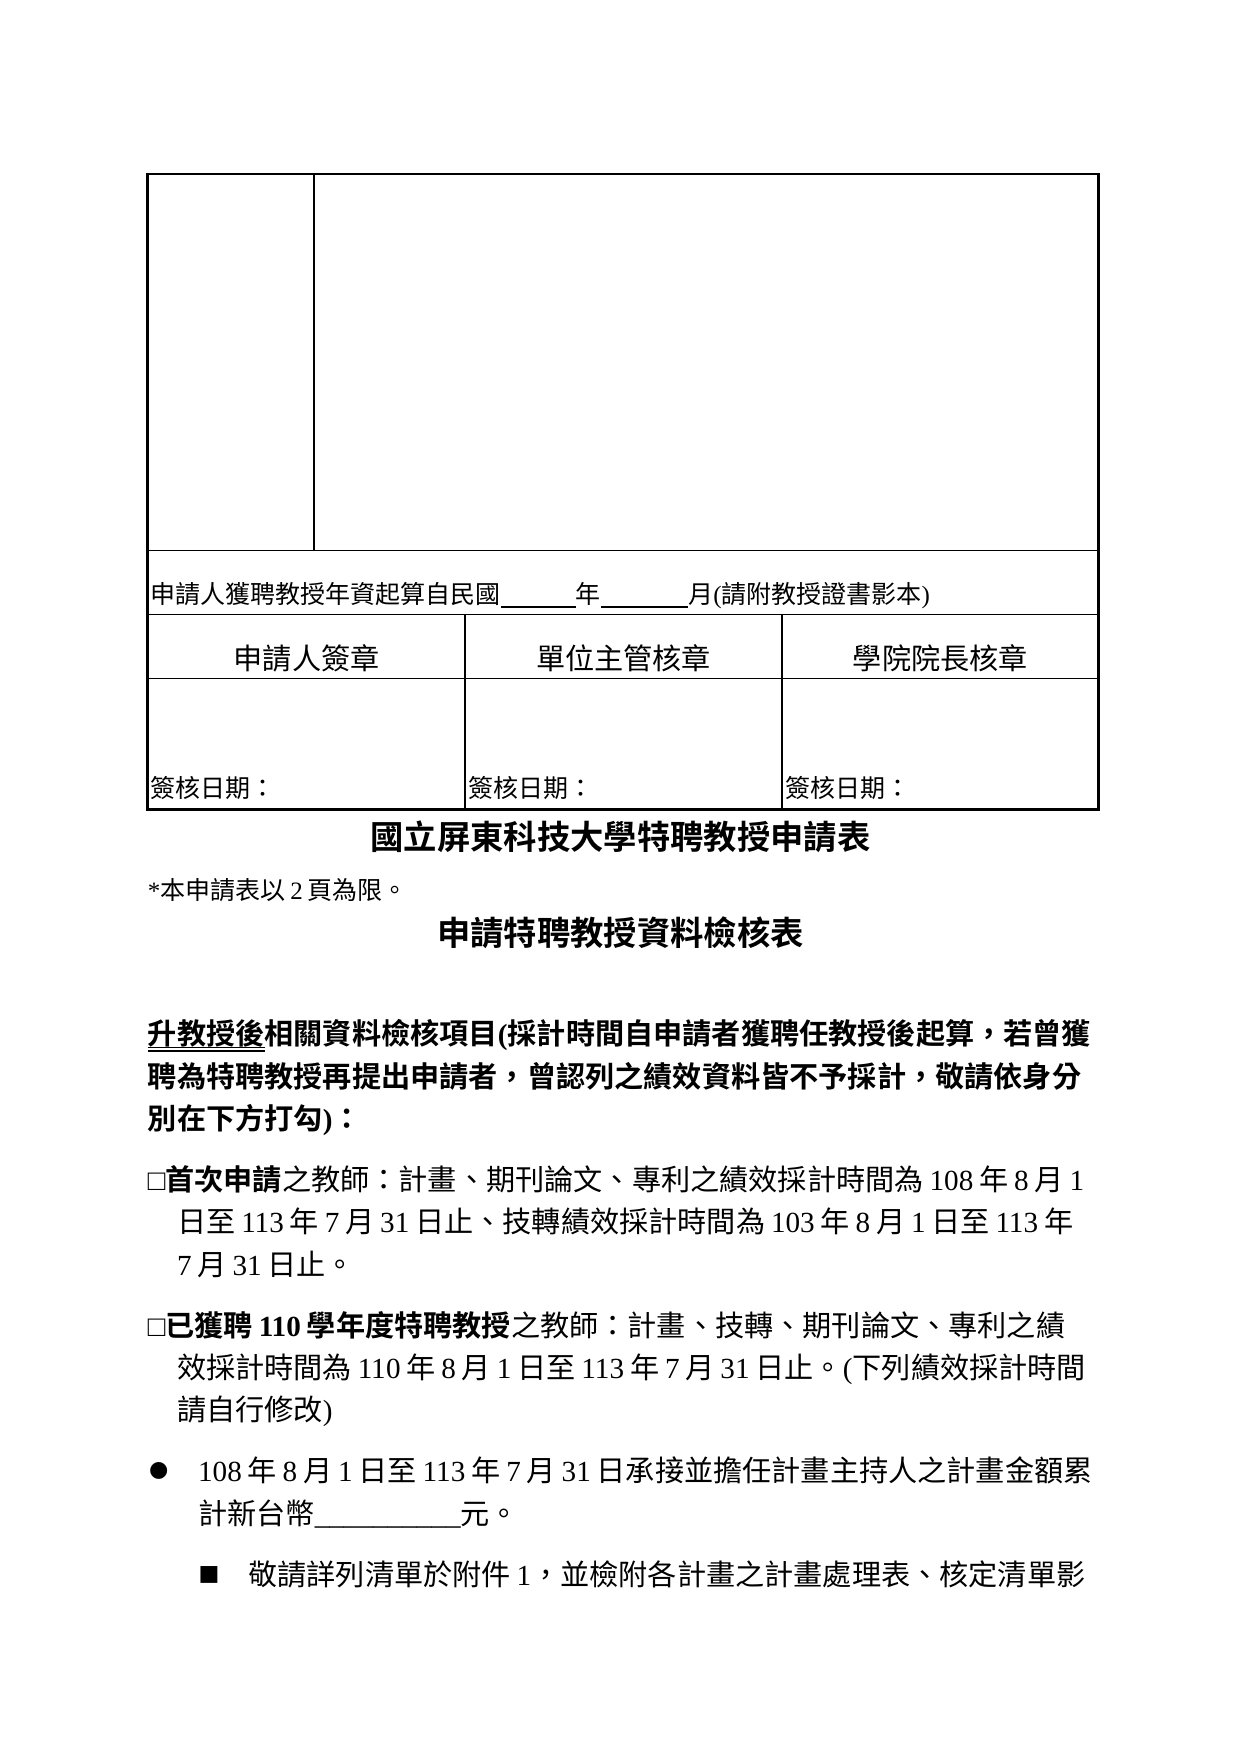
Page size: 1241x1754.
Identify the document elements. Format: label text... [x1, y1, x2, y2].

table_cell [149, 175, 313, 549]
table_cell 簽核日期： [783, 679, 1097, 808]
table_cell 申請人獲聘教授年資起算自民國 年 月(請附教授證書影本) [149, 551, 1097, 614]
table_cell 簽核日期： [466, 679, 781, 808]
text □首次申請之教師：計畫、期刊論文、專利之績效採計時間為108年8月1日至113年7月31日止、技轉績效採計時間為103年8月1日至113年7月31日止。 [148, 1157, 1092, 1283]
text 申請特聘教授資料檢核表 [148, 906, 1092, 955]
list 敬請詳列清單於附件1，並檢附各計畫之計畫處理表、核定清單影 [198, 1551, 1092, 1594]
table_cell [315, 175, 1097, 549]
list 108年8月1日至113年7月31日承接並擔任計畫主持人之計畫金額累計新台幣__________元。 [148, 1448, 1092, 1533]
table_cell 申請人簽章 [149, 615, 464, 678]
table_cell 學院院長核章 [783, 615, 1097, 678]
text □已獲聘110學年度特聘教授之教師：計畫、技轉、期刊論文、專利之績效採計時間為110年8月1日至113年7月31日止。(下列績效採計時間請自行修改) [148, 1302, 1092, 1429]
table_cell 簽核日期： [149, 679, 464, 808]
text 國立屏東科技大學特聘教授申請表 [148, 811, 1092, 859]
text 升教授後相關資料檢核項目(採計時間自申請者獲聘任教授後起算，若曾獲聘為特聘教授再提出申請者，曾認列之績效資料皆不予採計，敬請依身分別在下方打勾)： [148, 1011, 1092, 1138]
table_cell 單位主管核章 [466, 615, 781, 678]
text *本申請表以2頁為限。 [148, 870, 1092, 906]
